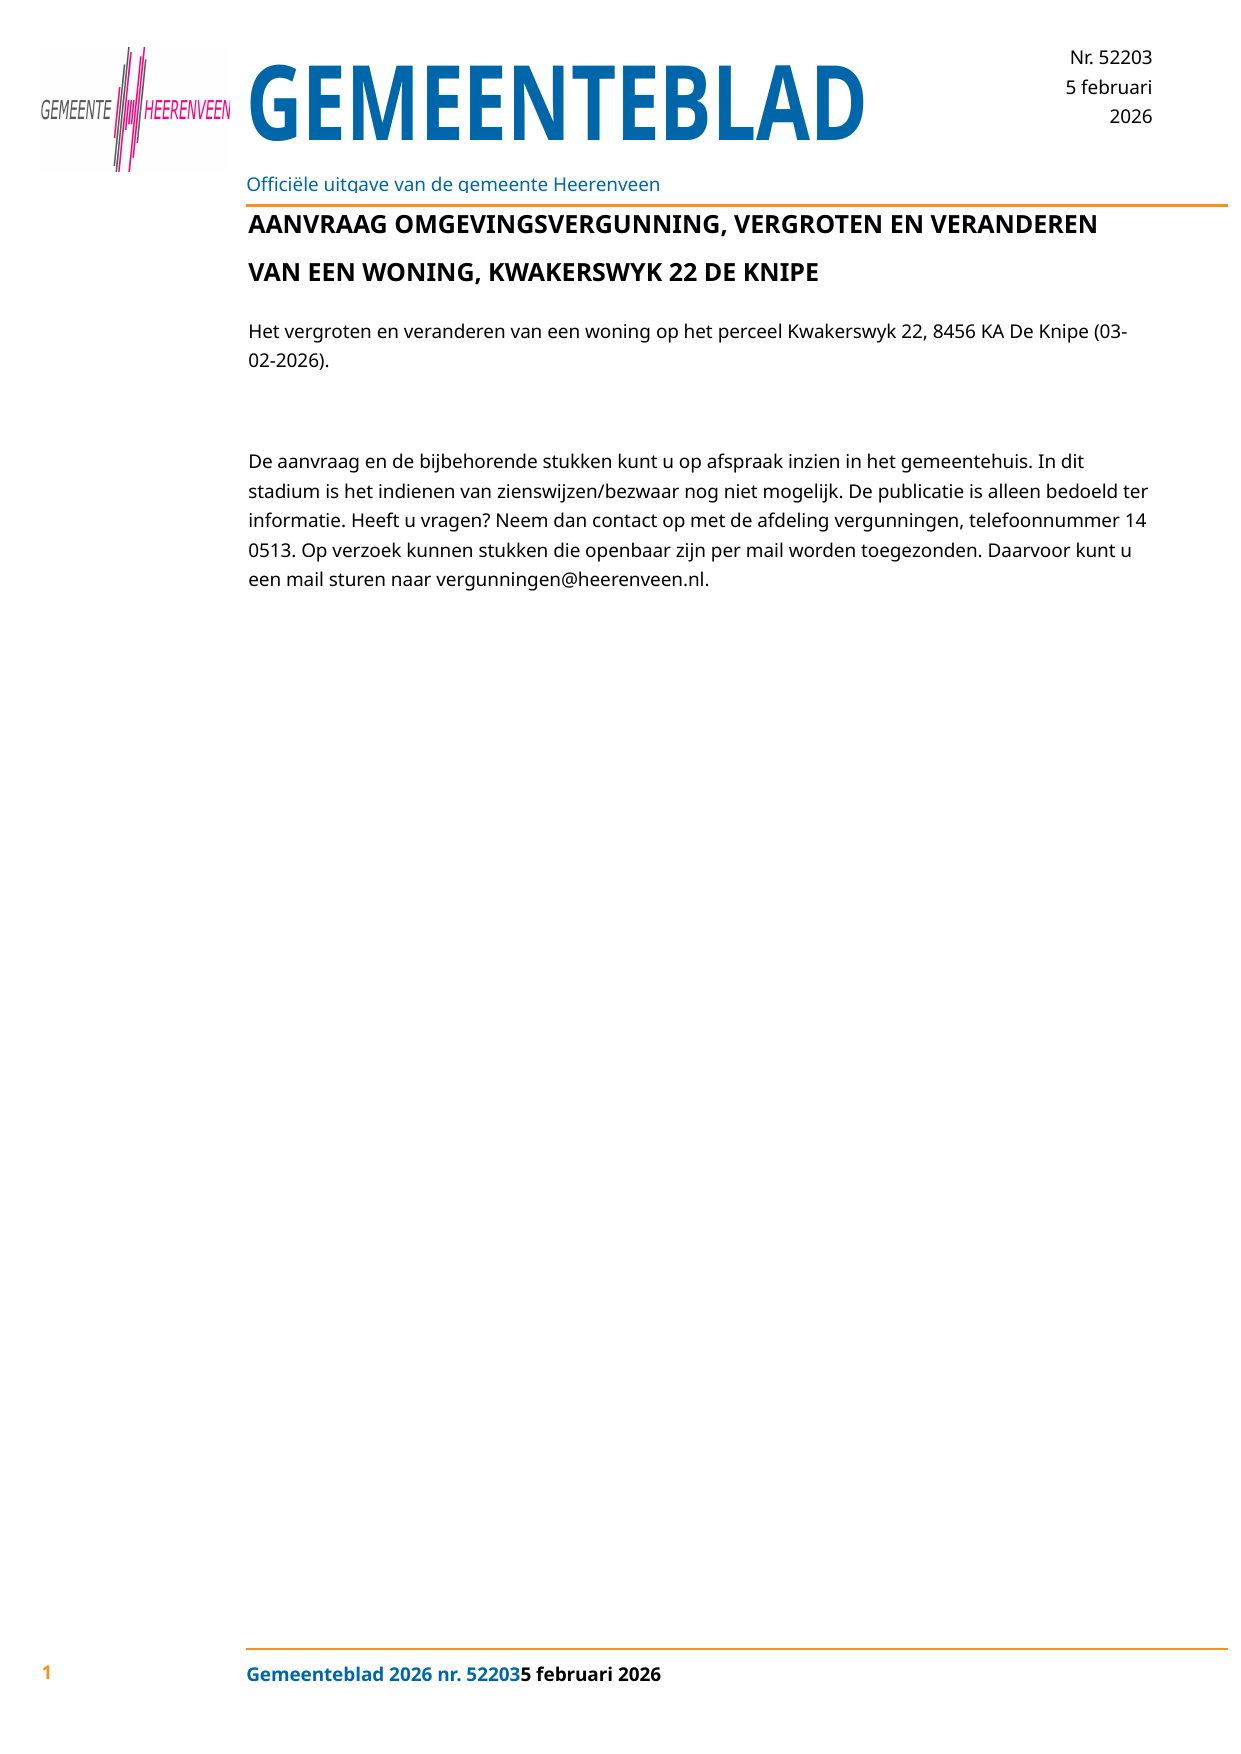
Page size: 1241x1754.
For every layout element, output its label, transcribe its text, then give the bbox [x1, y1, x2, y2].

picture [41, 47, 231, 172]
text AANVRAAG OMGEVINGSVERGUNNING, VERGROTEN EN VERANDEREN VAN EEN WONING, KWAKERSWYK 22 DE KNIPE [248, 207, 1152, 288]
text Het vergroten en veranderen van een woning op het perceel Kwakerswyk 22, 8456 KA De Knipe (03-02-2026). [248, 318, 1152, 373]
text De aanvraag en de bijbehorende stukken kunt u op afspraak inzien in het gemeentehuis. In dit stadium is het indienen van zienswijzen/bezwaar nog niet mogelijk. De publicatie is alleen bedoeld ter informatie. Heeft u vragen? Neem dan contact op met de afdeling vergunningen, telefoonnummer 14 0513. Op verzoek kunnen stukken die openbaar zijn per mail worden toegezonden. Daarvoor kunt u een mail sturen naar vergunningen@heerenveen.nl. [248, 448, 1152, 592]
